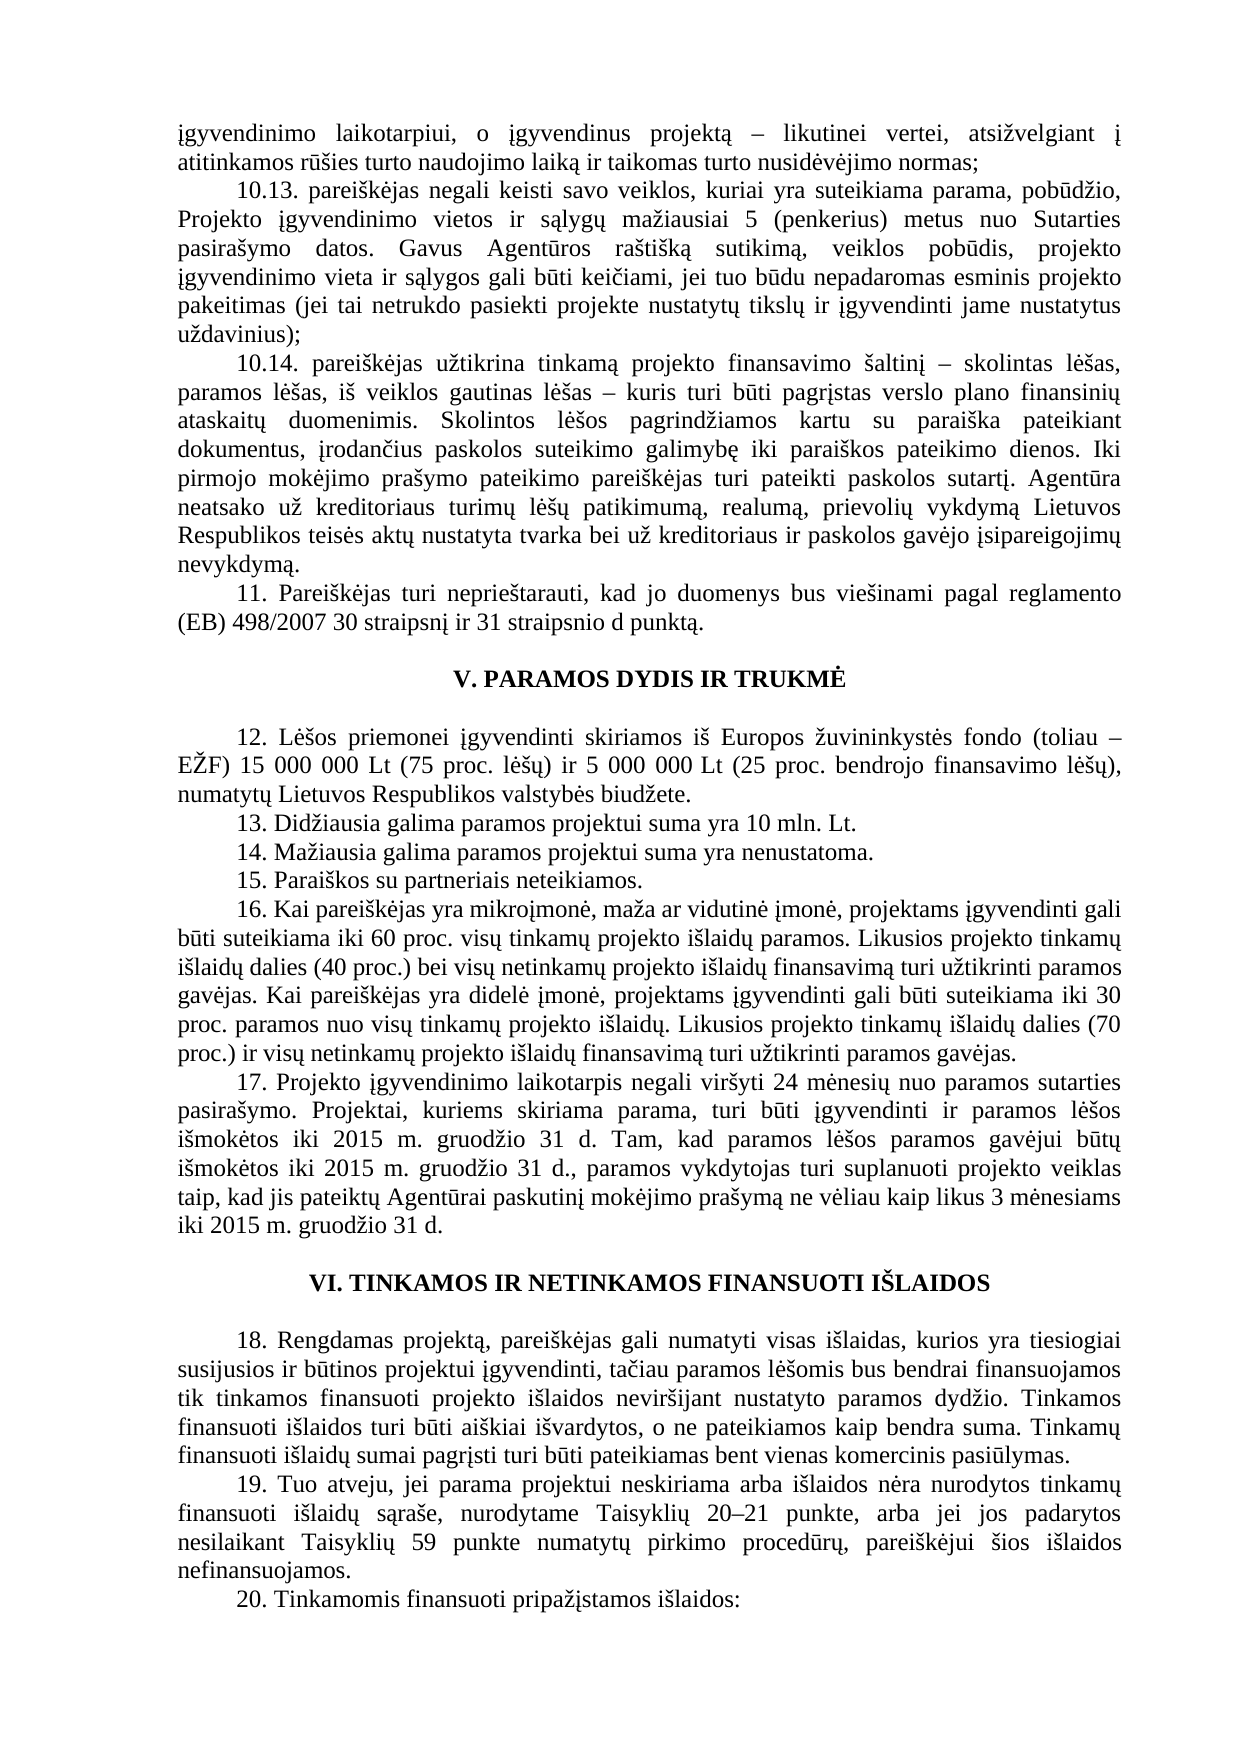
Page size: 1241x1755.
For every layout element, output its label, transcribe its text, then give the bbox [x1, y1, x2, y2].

text 11. Pareiškėjas turi neprieštarauti, kad jo duomenys bus viešinami pagal reglamento (EB) 498/2007 30 straipsnį ir 31 straipsnio d punktą. [177, 578, 1122, 636]
text 17. Projekto įgyvendinimo laikotarpis negali viršyti 24 mėnesių nuo paramos sutarties pasirašymo. Projektai, kuriems skiriama parama, turi būti įgyvendinti ir paramos lėšos išmokėtos iki 2015 m. gruodžio 31 d. Tam, kad paramos lėšos paramos gavėjui būtų išmokėtos iki 2015 m. gruodžio 31 d., paramos vykdytojas turi suplanuoti projekto veiklas taip, kad jis pateiktų Agentūrai paskutinį mokėjimo prašymą ne vėliau kaip likus 3 mėnesiams iki 2015 m. gruodžio 31 d. [177, 1067, 1122, 1239]
text 19. Tuo atveju, jei parama projektui neskiriama arba išlaidos nėra nurodytos tinkamų finansuoti išlaidų sąraše, nurodytame Taisyklių 20–21 punkte, arba jei jos padarytos nesilaikant Taisyklių 59 punkte numatytų pirkimo procedūrų, pareiškėjui šios išlaidos nefinansuojamos. [177, 1469, 1122, 1584]
text 15. Paraiškos su partneriais neteikiamos. [177, 866, 1122, 894]
text 18. Rengdamas projektą, pareiškėjas gali numatyti visas išlaidas, kurios yra tiesiogiai susijusios ir būtinos projektui įgyvendinti, tačiau paramos lėšomis bus bendrai finansuojamos tik tinkamos finansuoti projekto išlaidos neviršijant nustatyto paramos dydžio. Tinkamos finansuoti išlaidos turi būti aiškiai išvardytos, o ne pateikiamos kaip bendra suma. Tinkamų finansuoti išlaidų sumai pagrįsti turi būti pateikiamas bent vienas komercinis pasiūlymas. [177, 1326, 1122, 1469]
text 10.14. pareiškėjas užtikrina tinkamą projekto finansavimo šaltinį – skolintas lėšas, paramos lėšas, iš veiklos gautinas lėšas – kuris turi būti pagrįstas verslo plano finansinių ataskaitų duomenimis. Skolintos lėšos pagrindžiamos kartu su paraiška pateikiant dokumentus, įrodančius paskolos suteikimo galimybę iki paraiškos pateikimo dienos. Iki pirmojo mokėjimo prašymo pateikimo pareiškėjas turi pateikti paskolos sutartį. Agentūra neatsako už kreditoriaus turimų lėšų patikimumą, realumą, prievolių vykdymą Lietuvos Respublikos teisės aktų nustatyta tvarka bei už kreditoriaus ir paskolos gavėjo įsipareigojimų nevykdymą. [177, 348, 1122, 578]
text 13. Didžiausia galima paramos projektui suma yra 10 mln. Lt. [177, 808, 1122, 837]
text VI. TINKAMOS IR NETINKAMOS FINANSUOTI IŠLAIDOS [177, 1268, 1122, 1297]
text įgyvendinimo laikotarpiui, o įgyvendinus projektą – likutinei vertei, atsižvelgiant į atitinkamos rūšies turto naudojimo laiką ir taikomas turto nusidėvėjimo normas; [177, 118, 1122, 176]
text 20. Tinkamomis finansuoti pripažįstamos išlaidos: [177, 1584, 1122, 1613]
text 16. Kai pareiškėjas yra mikroįmonė, maža ar vidutinė įmonė, projektams įgyvendinti gali būti suteikiama iki 60 proc. visų tinkamų projekto išlaidų paramos. Likusios projekto tinkamų išlaidų dalies (40 proc.) bei visų netinkamų projekto išlaidų finansavimą turi užtikrinti paramos gavėjas. Kai pareiškėjas yra didelė įmonė, projektams įgyvendinti gali būti suteikiama iki 30 proc. paramos nuo visų tinkamų projekto išlaidų. Likusios projekto tinkamų išlaidų dalies (70 proc.) ir visų netinkamų projekto išlaidų finansavimą turi užtikrinti paramos gavėjas. [177, 894, 1122, 1067]
text 12. Lėšos priemonei įgyvendinti skiriamos iš Europos žuvininkystės fondo (toliau – EŽF) 15 000 000 Lt (75 proc. lėšų) ir 5 000 000 Lt (25 proc. bendrojo finansavimo lėšų), numatytų Lietuvos Respublikos valstybės biudžete. [177, 722, 1122, 808]
text 14. Mažiausia galima paramos projektui suma yra nenustatoma. [177, 837, 1122, 866]
text V. PARAMOS DYDIS IR TRUKMĖ [177, 664, 1122, 693]
text 10.13. pareiškėjas negali keisti savo veiklos, kuriai yra suteikiama parama, pobūdžio, Projekto įgyvendinimo vietos ir sąlygų mažiausiai 5 (penkerius) metus nuo Sutarties pasirašymo datos. Gavus Agentūros raštišką sutikimą, veiklos pobūdis, projekto įgyvendinimo vieta ir sąlygos gali būti keičiami, jei tuo būdu nepadaromas esminis projekto pakeitimas (jei tai netrukdo pasiekti projekte nustatytų tikslų ir įgyvendinti jame nustatytus uždavinius); [177, 176, 1122, 348]
